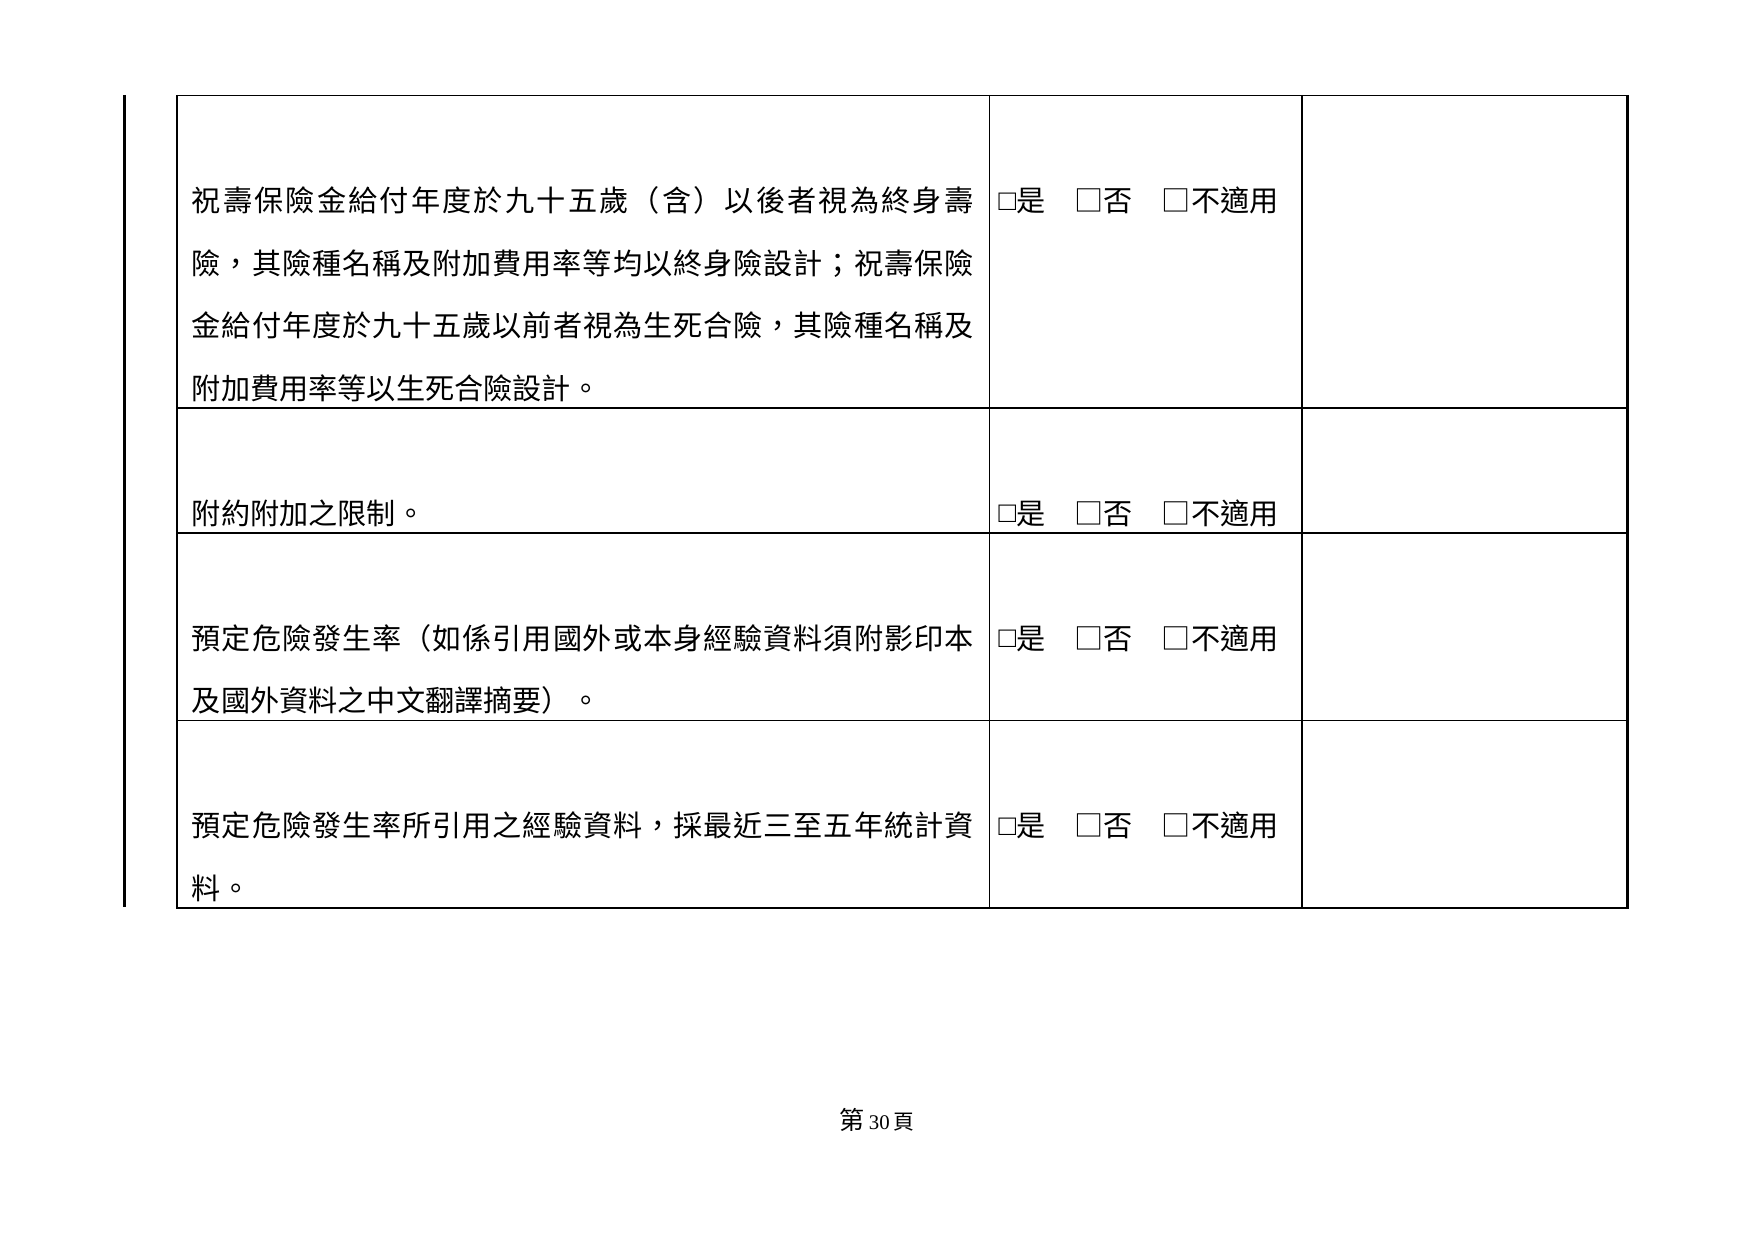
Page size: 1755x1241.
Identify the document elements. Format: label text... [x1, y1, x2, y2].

table_cell □是 □否 □不適用 [990, 721, 1301, 907]
table_cell 附約附加之限制。 [178, 409, 989, 532]
table_cell [1303, 534, 1626, 720]
table_cell [1303, 96, 1626, 407]
table_cell [126, 720, 176, 907]
table_cell [126, 95, 176, 407]
table_cell [1303, 409, 1626, 532]
table_cell □是 □否 □不適用 [990, 96, 1301, 407]
table_cell 預定危險發生率所引用之經驗資料，採最近三至五年統計資料。 [178, 721, 989, 907]
table_cell [126, 532, 176, 720]
table_cell □是 □否 □不適用 [990, 409, 1301, 532]
table_cell 預定危險發生率（如係引用國外或本身經驗資料須附影印本及國外資料之中文翻譯摘要）。 [178, 534, 989, 720]
table_cell □是 □否 □不適用 [990, 534, 1301, 720]
table_cell [1303, 721, 1626, 907]
table_cell [126, 407, 176, 532]
table_cell 祝壽保險金給付年度於九十五歲（含）以後者視為終身壽險，其險種名稱及附加費用率等均以終身險設計；祝壽保險金給付年度於九十五歲以前者視為生死合險，其險種名稱及附加費用率等以生死合險設計。 [178, 96, 989, 407]
